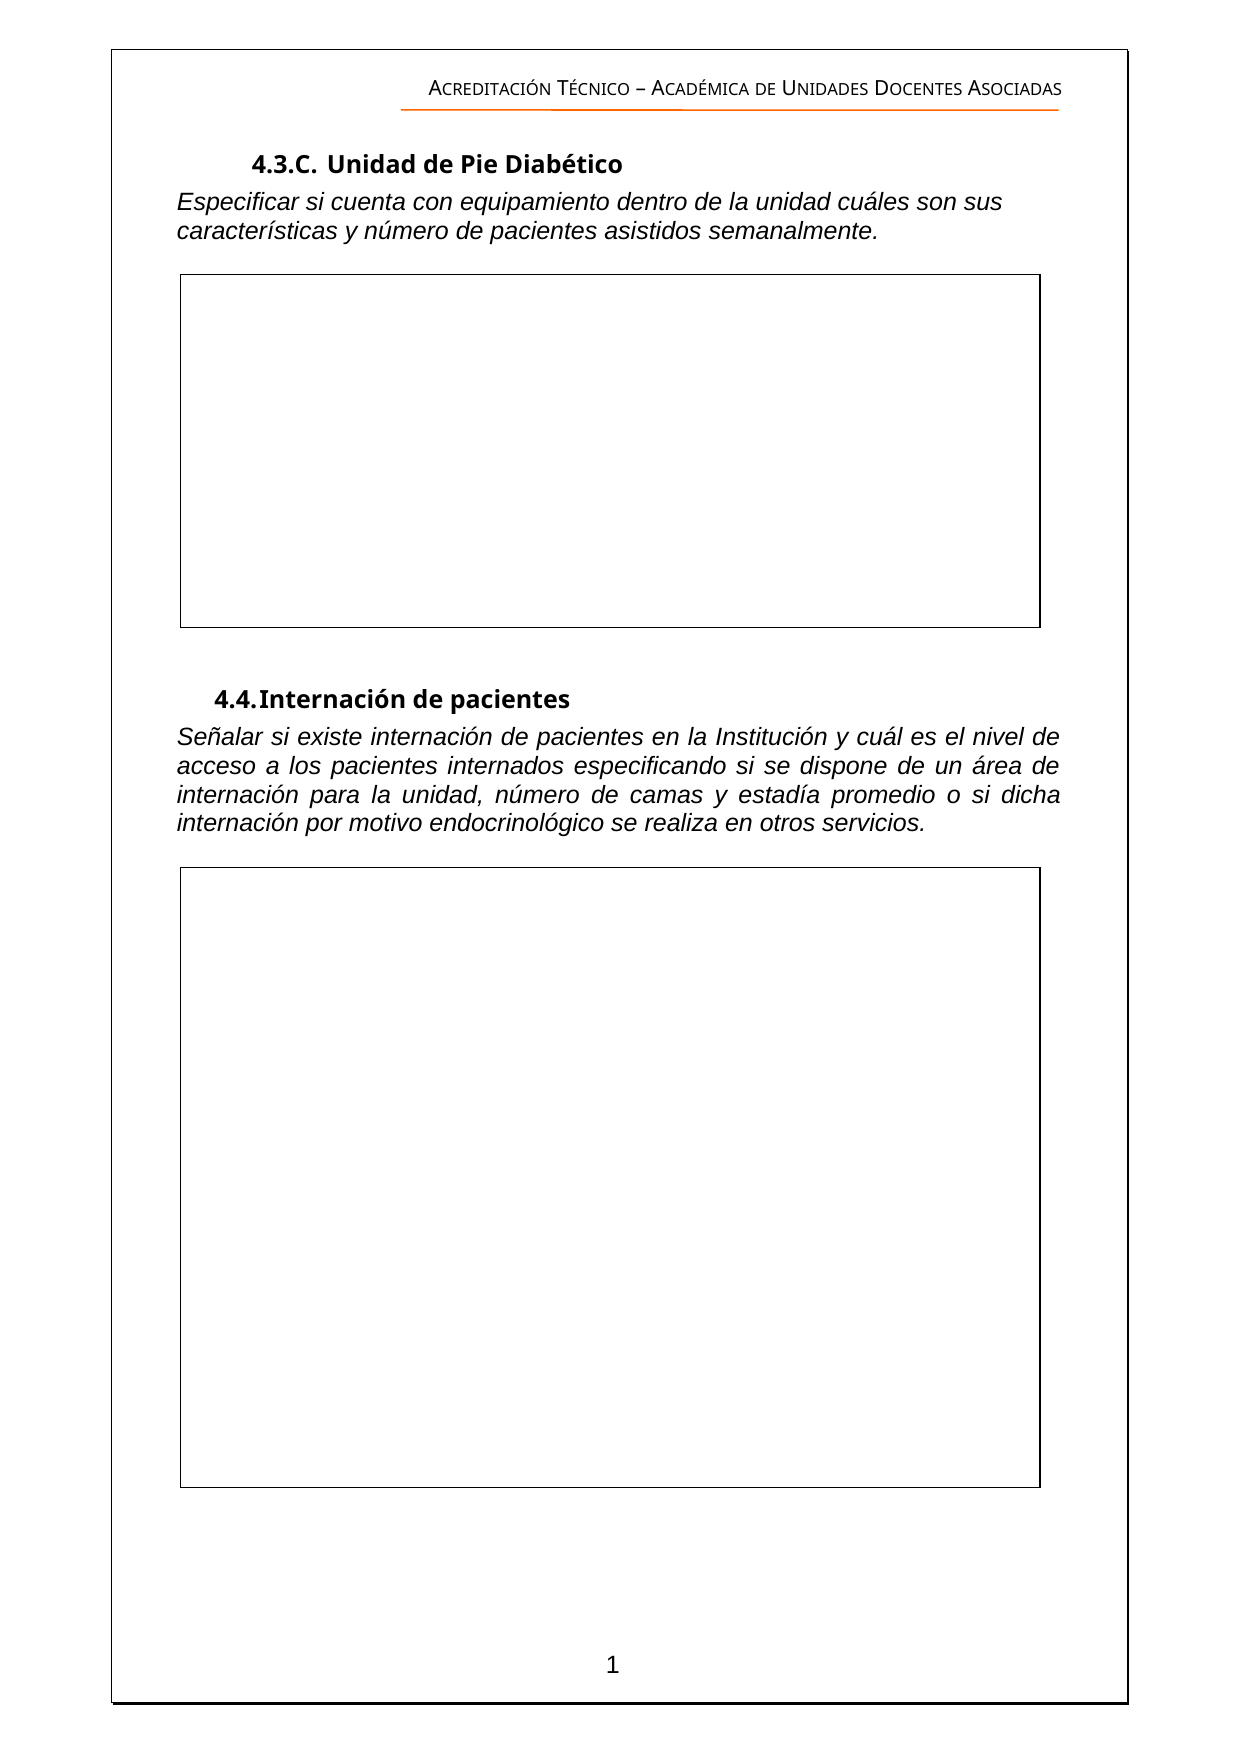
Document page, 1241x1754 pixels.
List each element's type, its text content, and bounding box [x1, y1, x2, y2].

subtitle Internación de pacientes [214, 682, 1062, 716]
text Señalar si existe internación de pacientes en la Institución y cuál es el nivel de acceso a los pacientes internados especificando si se dispone de un área de internación para la unidad, número de camas y estadía promedio o si dicha internación por motivo endocrinológico se realiza en otros servicios. [177, 722, 1062, 837]
text Especificar si cuenta con equipamiento dentro de la unidad cuáles son sus características y número de pacientes asistidos semanalmente. [177, 187, 1062, 245]
subtitle Unidad de Pie Diabético [252, 147, 1062, 181]
